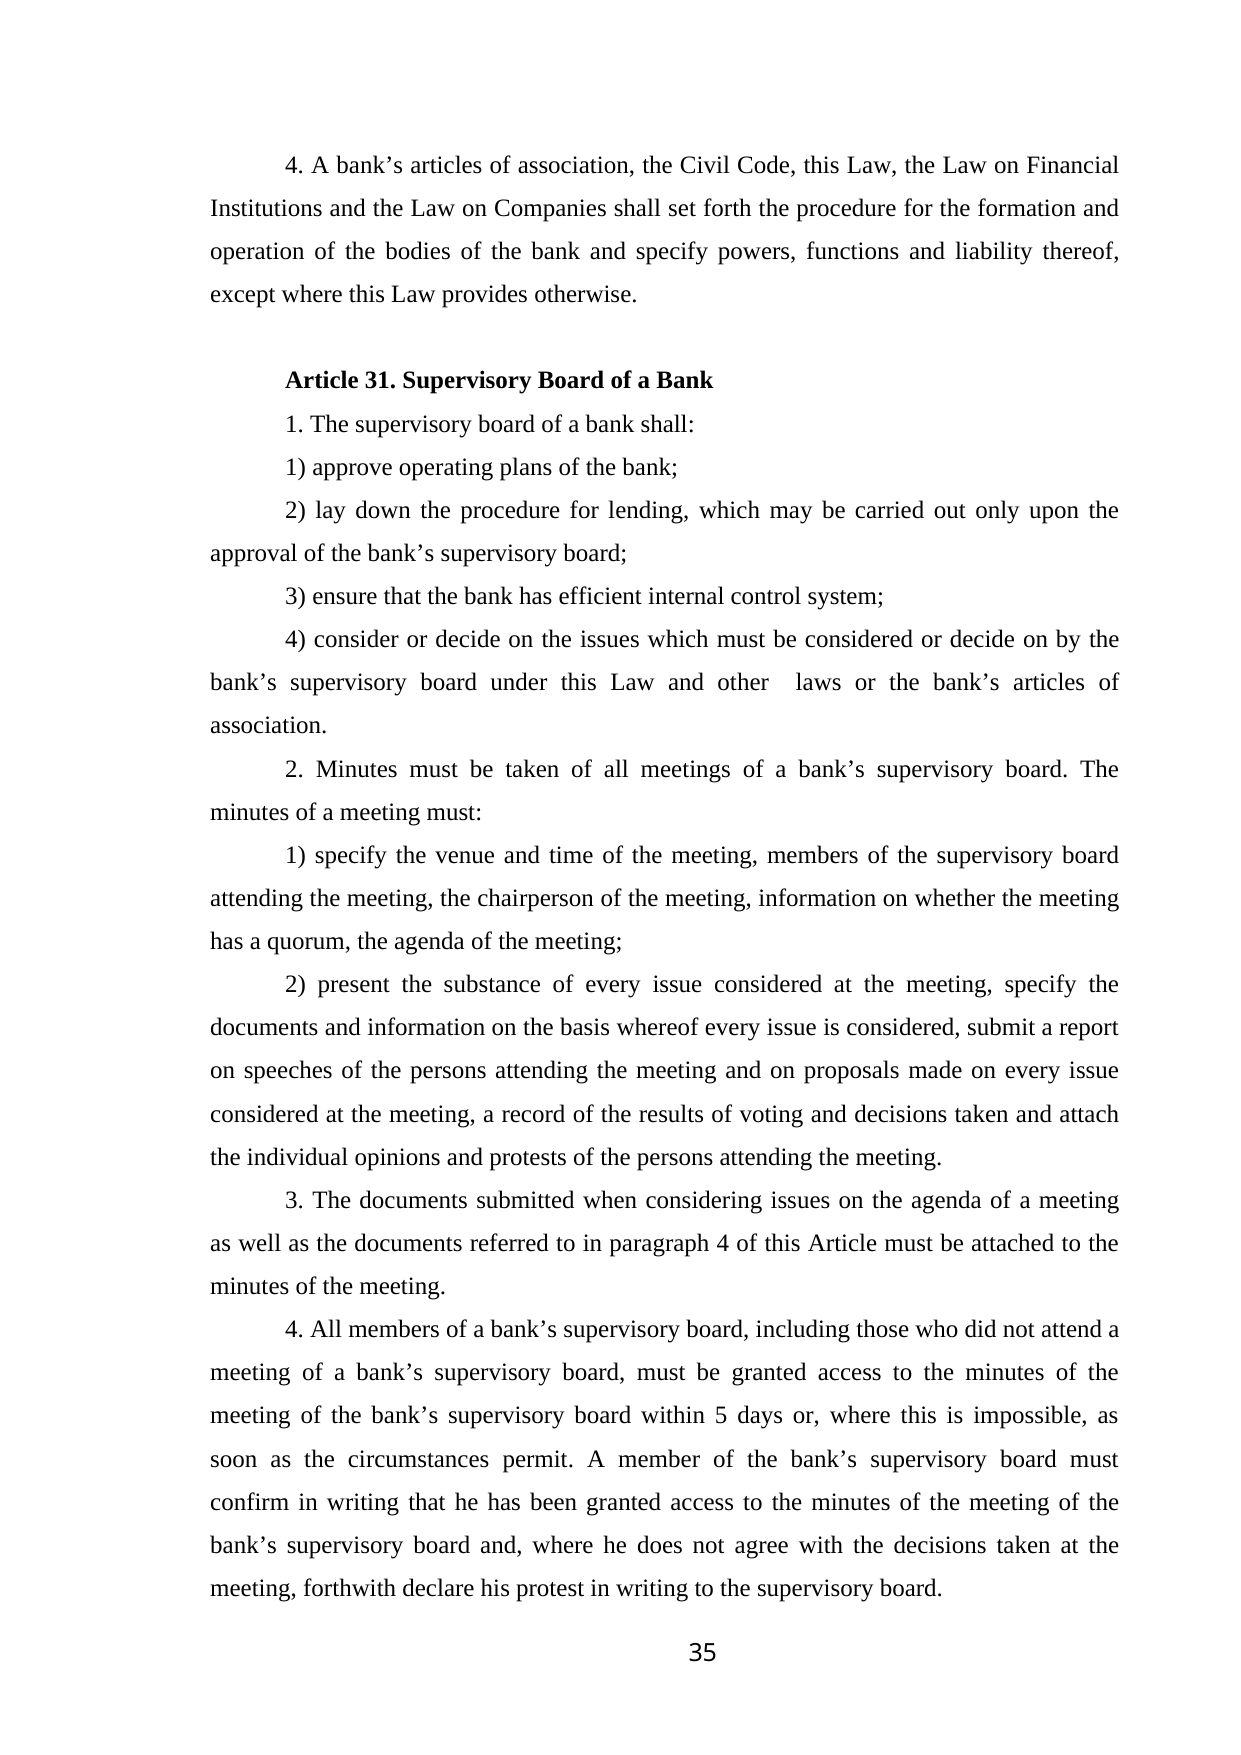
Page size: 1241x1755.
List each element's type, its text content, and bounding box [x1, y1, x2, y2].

text 1) specify the venue and time of the meeting, members of the supervisory board attending the meeting, the chairperson of the meeting, information on whether the meeting has a quorum, the agenda of the meeting; [210, 840, 1120, 955]
text 4) consider or decide on the issues which must be considered or decide on by the bank’s supervisory board under this Law and other laws or the bank’s articles of association. [210, 624, 1120, 739]
text 2) present the substance of every issue considered at the meeting, specify the documents and information on the basis whereof every issue is considered, submit a report on speeches of the persons attending the meeting and on proposals made on every issue considered at the meeting, a record of the results of voting and decisions taken and attach the individual opinions and protests of the persons attending the meeting. [210, 969, 1120, 1171]
text 3) ensure that the bank has efficient internal control system; [210, 581, 1120, 610]
text 3. The documents submitted when considering issues on the agenda of a meeting as well as the documents referred to in paragraph 4 of this Article must be attached to the minutes of the meeting. [210, 1185, 1120, 1300]
text 2. Minutes must be taken of all meetings of a bank’s supervisory board. The minutes of a meeting must: [210, 754, 1120, 826]
text 4. A bank’s articles of association, the Civil Code, this Law, the Law on Financial Institutions and the Law on Companies shall set forth the procedure for the formation and operation of the bodies of the bank and specify powers, functions and liability thereof, except where this Law provides otherwise. [210, 150, 1120, 308]
text 2) lay down the procedure for lending, which may be carried out only upon the approval of the bank’s supervisory board; [210, 495, 1120, 567]
text Article 31. Supervisory Board of a Bank [210, 366, 1120, 394]
text 1. The supervisory board of a bank shall: [210, 409, 1120, 437]
text 1) approve operating plans of the bank; [210, 452, 1120, 481]
text 4. All members of a bank’s supervisory board, including those who did not attend a meeting of a bank’s supervisory board, must be granted access to the minutes of the meeting of the bank’s supervisory board within 5 days or, where this is impossible, as soon as the circumstances permit. A member of the bank’s supervisory board must confirm in writing that he has been granted access to the minutes of the meeting of the bank’s supervisory board and, where he does not agree with the decisions taken at the meeting, forthwith declare his protest in writing to the supervisory board. [210, 1314, 1120, 1602]
